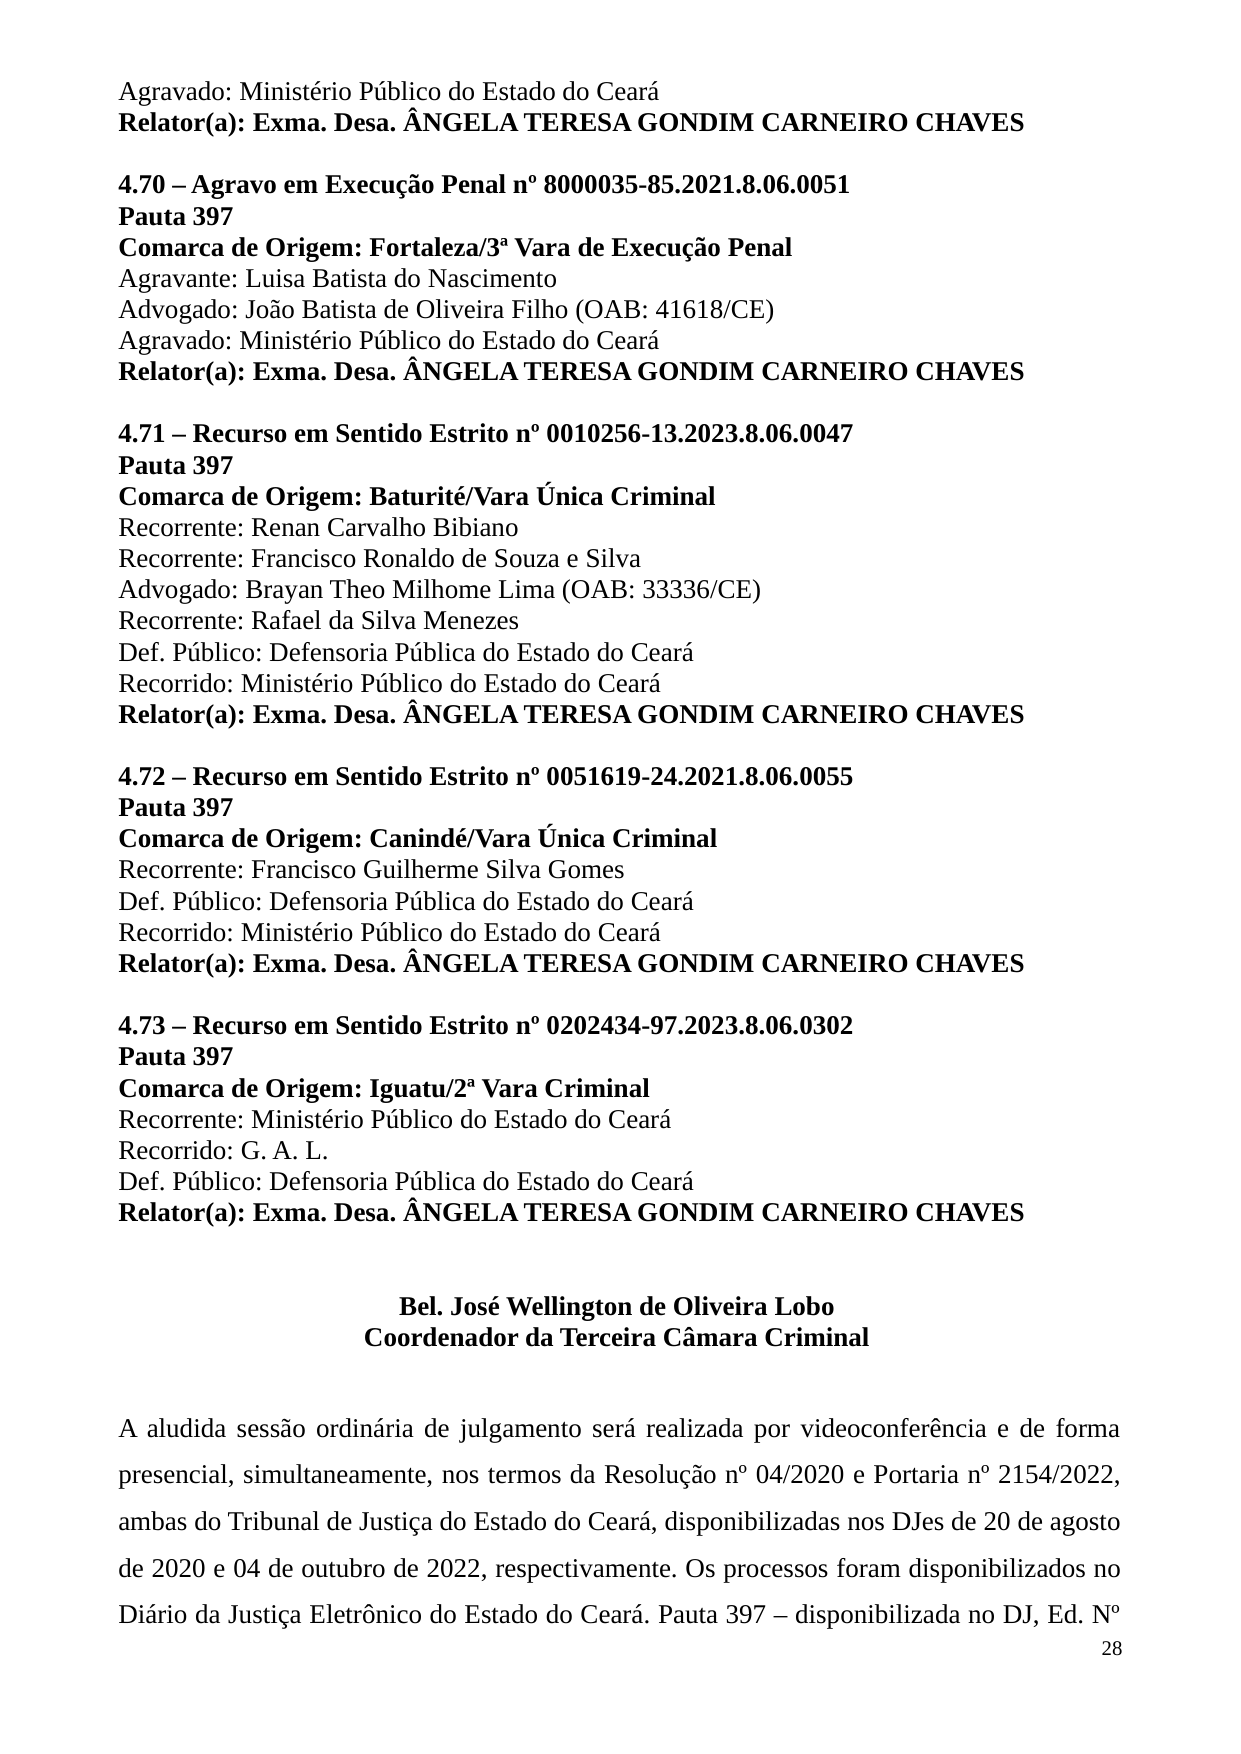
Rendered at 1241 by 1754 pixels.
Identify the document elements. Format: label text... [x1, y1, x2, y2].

text Agravante: Luisa Batista do Nascimento [118, 262, 1122, 293]
text Pauta 397 [118, 791, 1122, 822]
text Def. Público: Defensoria Pública do Estado do Ceará [118, 636, 1122, 667]
text Comarca de Origem: Canindé/Vara Única Criminal [118, 822, 1122, 854]
text Recorrido: G. A. L. [118, 1134, 1122, 1165]
text Bel. José Wellington de Oliveira Lobo [118, 1290, 1122, 1321]
text Recorrente: Ministério Público do Estado do Ceará [118, 1103, 1122, 1134]
text Comarca de Origem: Fortaleza/3ª Vara de Execução Penal [118, 231, 1122, 262]
text Advogado: Brayan Theo Milhome Lima (OAB: 33336/CE) [118, 573, 1122, 604]
text Coordenador da Terceira Câmara Criminal [118, 1321, 1122, 1352]
text 4.71 – Recurso em Sentido Estrito nº 0010256-13.2023.8.06.0047 [118, 418, 1122, 449]
text Agravado: Ministério Público do Estado do Ceará [118, 324, 1122, 355]
text Recorrido: Ministério Público do Estado do Ceará [118, 667, 1122, 698]
text Pauta 397 [118, 1041, 1122, 1072]
text Recorrente: Francisco Guilherme Silva Gomes [118, 854, 1122, 885]
text Relator(a): Exma. Desa. ÂNGELA TERESA GONDIM CARNEIRO CHAVES [118, 106, 1122, 137]
text Relator(a): Exma. Desa. ÂNGELA TERESA GONDIM CARNEIRO CHAVES [118, 698, 1122, 729]
text Pauta 397 [118, 449, 1122, 480]
text Agravado: Ministério Público do Estado do Ceará [118, 75, 1122, 106]
text Comarca de Origem: Baturité/Vara Única Criminal [118, 480, 1122, 511]
text Relator(a): Exma. Desa. ÂNGELA TERESA GONDIM CARNEIRO CHAVES [118, 947, 1122, 978]
text Relator(a): Exma. Desa. ÂNGELA TERESA GONDIM CARNEIRO CHAVES [118, 355, 1122, 386]
text Recorrido: Ministério Público do Estado do Ceará [118, 916, 1122, 947]
text A aludida sessão ordinária de julgamento será realizada por videoconferência e de forma presencial, simultaneamente, nos termos da Resolução nº 04/2020 e Portaria nº 2154/2022, ambas do Tribunal de Justiça do Estado do Ceará, disponibilizadas nos DJes de 20 de agosto de 2020 e 04 de outubro de 2022, respectivamente. Os processos foram disponibilizados no Diário da Justiça Eletrônico do Estado do Ceará. Pauta 397 – disponibilizada no DJ, Ed. Nº [118, 1412, 1122, 1630]
text Pauta 397 [118, 199, 1122, 231]
text 4.72 – Recurso em Sentido Estrito nº 0051619-24.2021.8.06.0055 [118, 760, 1122, 791]
text 4.70 – Agravo em Execução Penal nº 8000035-85.2021.8.06.0051 [118, 168, 1122, 199]
text Recorrente: Francisco Ronaldo de Souza e Silva [118, 542, 1122, 573]
text Relator(a): Exma. Desa. ÂNGELA TERESA GONDIM CARNEIRO CHAVES [118, 1196, 1122, 1227]
text 4.73 – Recurso em Sentido Estrito nº 0202434-97.2023.8.06.0302 [118, 1009, 1122, 1041]
text Def. Público: Defensoria Pública do Estado do Ceará [118, 1165, 1122, 1196]
text Recorrente: Renan Carvalho Bibiano [118, 511, 1122, 542]
text Advogado: João Batista de Oliveira Filho (OAB: 41618/CE) [118, 293, 1122, 324]
text Def. Público: Defensoria Pública do Estado do Ceará [118, 885, 1122, 916]
text Recorrente: Rafael da Silva Menezes [118, 604, 1122, 636]
text Comarca de Origem: Iguatu/2ª Vara Criminal [118, 1072, 1122, 1103]
